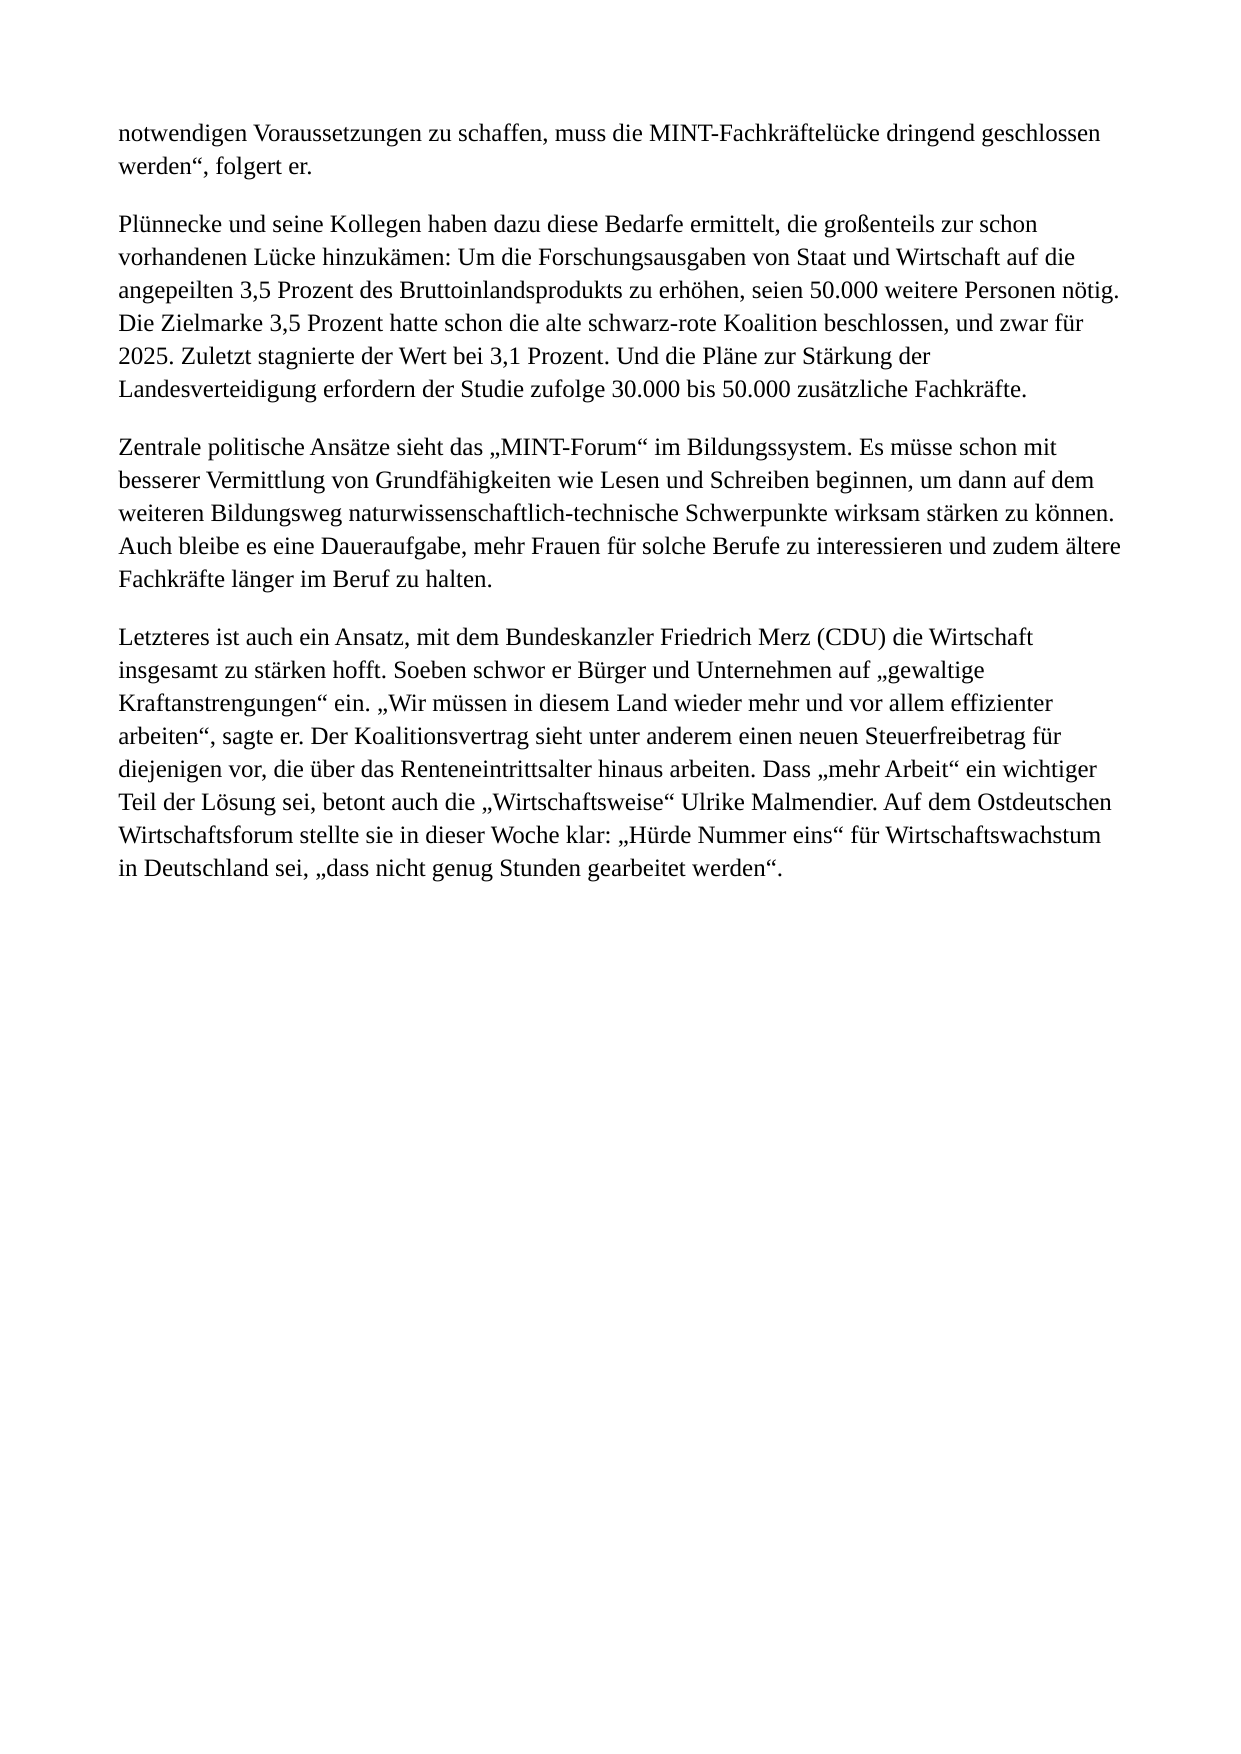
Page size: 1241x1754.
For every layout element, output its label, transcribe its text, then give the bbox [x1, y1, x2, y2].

text Plünnecke und seine Kollegen haben dazu diese Bedarfe ermittelt, die großenteils zur schon vorhandenen Lücke hinzukämen: Um die Forschungsausgaben von Staat und Wirtschaft auf die angepeilten 3,5 Prozent des Bruttoinlandsprodukts zu erhöhen, seien 50.000 weitere Personen nötig. Die Zielmarke 3,5 Prozent hatte schon die alte schwarz-rote Koalition beschlossen, und zwar für 2025. Zuletzt stagnierte der Wert bei 3,1 Prozent. Und die Pläne zur Stärkung der Landesverteidigung erfordern der Studie zufolge 30.000 bis 50.000 zusätzliche Fachkräfte. [118, 209, 1122, 403]
text Letzteres ist auch ein Ansatz, mit dem Bundeskanzler Friedrich Merz (CDU) die Wirtschaft insgesamt zu stärken hofft. Soeben schwor er Bürger und Unternehmen auf „gewaltige Kraftanstrengungen“ ein. „Wir müssen in diesem Land wieder mehr und vor allem effizienter arbeiten“, sagte er. Der Koalitionsvertrag sieht unter anderem einen neuen Steuerfreibetrag für diejenigen vor, die über das Renteneintrittsalter hinaus arbeiten. Dass „mehr Arbeit“ ein wichtiger Teil der Lösung sei, betont auch die „Wirtschaftsweise“ Ulrike Malmendier. Auf dem Ostdeutschen Wirtschaftsforum stellte sie in dieser Woche klar: „Hürde Nummer eins“ für Wirt­schaftswachstum in Deutschland sei, „dass nicht genug Stunden gearbeitet werden“. [118, 622, 1122, 882]
text Zentrale politische Ansätze sieht das „MINT-Forum“ im Bildungssystem. Es müsse schon mit besserer Vermittlung von Grundfähigkeiten wie Lesen und Schreiben beginnen, um dann auf dem weiteren Bildungsweg naturwissenschaftlich-technische Schwerpunkte wirksam stärken zu können. Auch bleibe es eine Daueraufgabe, mehr Frauen für solche Berufe zu interessieren und zudem ältere Fachkräfte länger im Beruf zu halten. [118, 432, 1122, 593]
text notwendigen Voraussetzungen zu schaffen, muss die MINT-Fachkräftelücke dringend geschlossen werden“, folgert er. [118, 118, 1122, 180]
